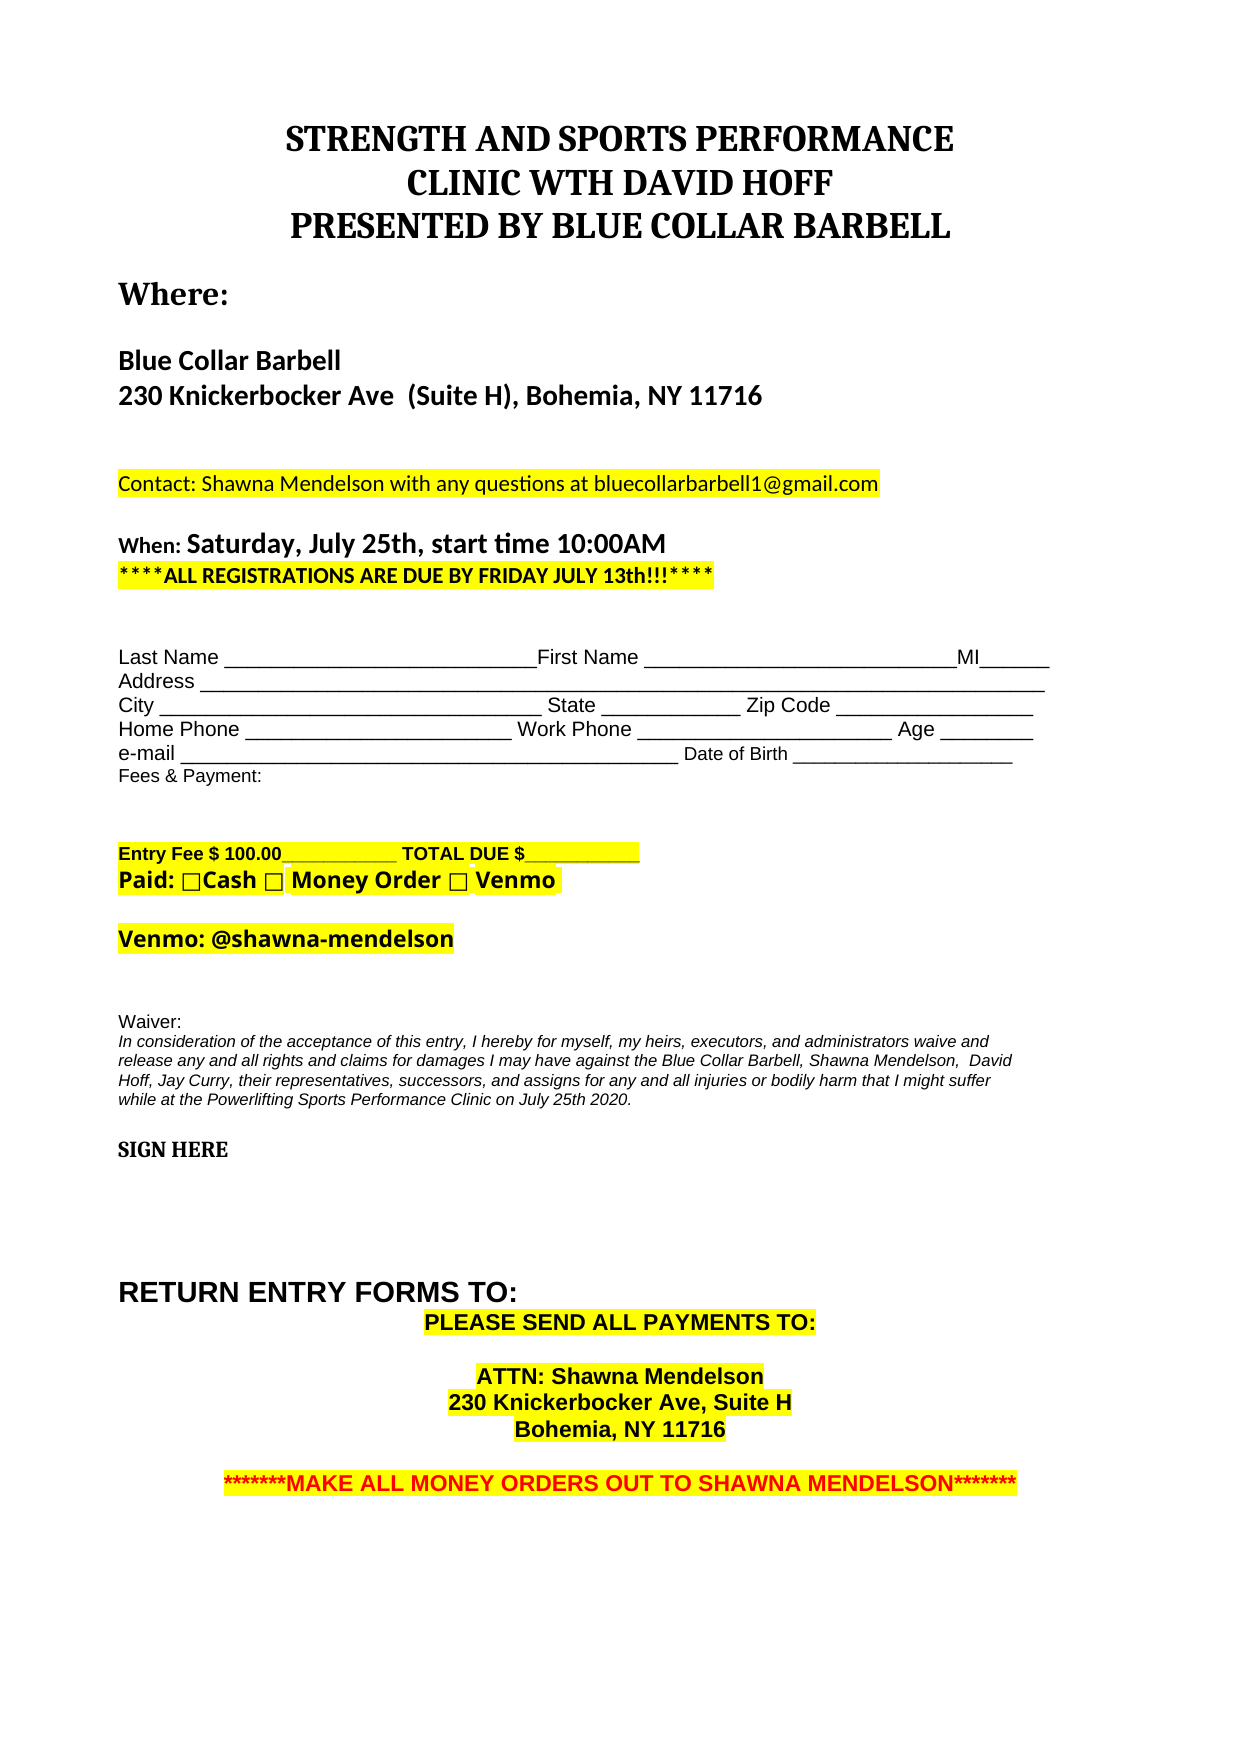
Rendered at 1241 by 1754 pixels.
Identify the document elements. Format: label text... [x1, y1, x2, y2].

text 230 Knickerbocker Ave, Suite H [118, 1389, 1122, 1416]
text STRENGTH AND SPORTS PERFORMANCE [118, 118, 1122, 161]
text Entry Fee $ 100.00___________ TOTAL DUE $___________ [118, 842, 1122, 864]
text release any and all rights and claims for damages I may have against the Blue Collar Barbell, Shawna Mendelson, David [118, 1051, 1122, 1070]
text RETURN ENTRY FORMS TO: [118, 1275, 1122, 1309]
text 230 Knickerbocker Ave (Suite H), Bohemia, NY 11716 [118, 377, 1122, 413]
text Bohemia, NY 11716 [118, 1416, 1122, 1442]
text Fees & Payment: [118, 765, 1122, 786]
text Hoff, Jay Curry, their representatives, successors, and assigns for any and all injuries or bodily harm that I might suffer [118, 1070, 1122, 1089]
text PLEASE SEND ALL PAYMENTS TO: [118, 1309, 1122, 1335]
text Blue Collar Barbell [118, 342, 1122, 377]
text Contact: Shawna Mendelson with any questions at bluecollarbarbell1@gmail.com [118, 469, 1122, 497]
text e-mail ___________________________________________ Date of Birth _____________________ [118, 741, 1122, 765]
text Last Name ___________________________First Name ___________________________MI______ [118, 645, 1122, 669]
text *******MAKE ALL MONEY ORDERS OUT TO SHAWNA MENDELSON******* [118, 1470, 1122, 1496]
text Waiver: [118, 1010, 1122, 1032]
text CLINIC WTH DAVID HOFF [118, 161, 1122, 204]
text PRESENTED BY BLUE COLLAR BARBELL [118, 204, 1122, 247]
text while at the Powerlifting Sports Performance Clinic on July 25th 2020. [118, 1089, 1122, 1109]
text City _________________________________ State ____________ Zip Code _________________ [118, 693, 1122, 717]
text When: Saturday, July 25th, start time 10:00AM [118, 525, 1122, 561]
text Venmo: @shawna-mendelson [118, 923, 1122, 954]
text SIGN HERE [118, 1137, 1122, 1163]
text Where: [118, 276, 1122, 314]
text Paid: □Cash □ Money Order □ Venmo [118, 864, 1122, 895]
text In consideration of the acceptance of this entry, I hereby for myself, my heirs, executors, and administrators waive and [118, 1032, 1122, 1051]
text ATTN: Shawna Mendelson [118, 1363, 1122, 1389]
text ****ALL REGISTRATIONS ARE DUE BY FRIDAY JULY 13th!!!**** [118, 561, 1122, 589]
text Home Phone _______________________ Work Phone ______________________ Age ________ [118, 717, 1122, 741]
text Address _________________________________________________________________________ [118, 669, 1122, 693]
